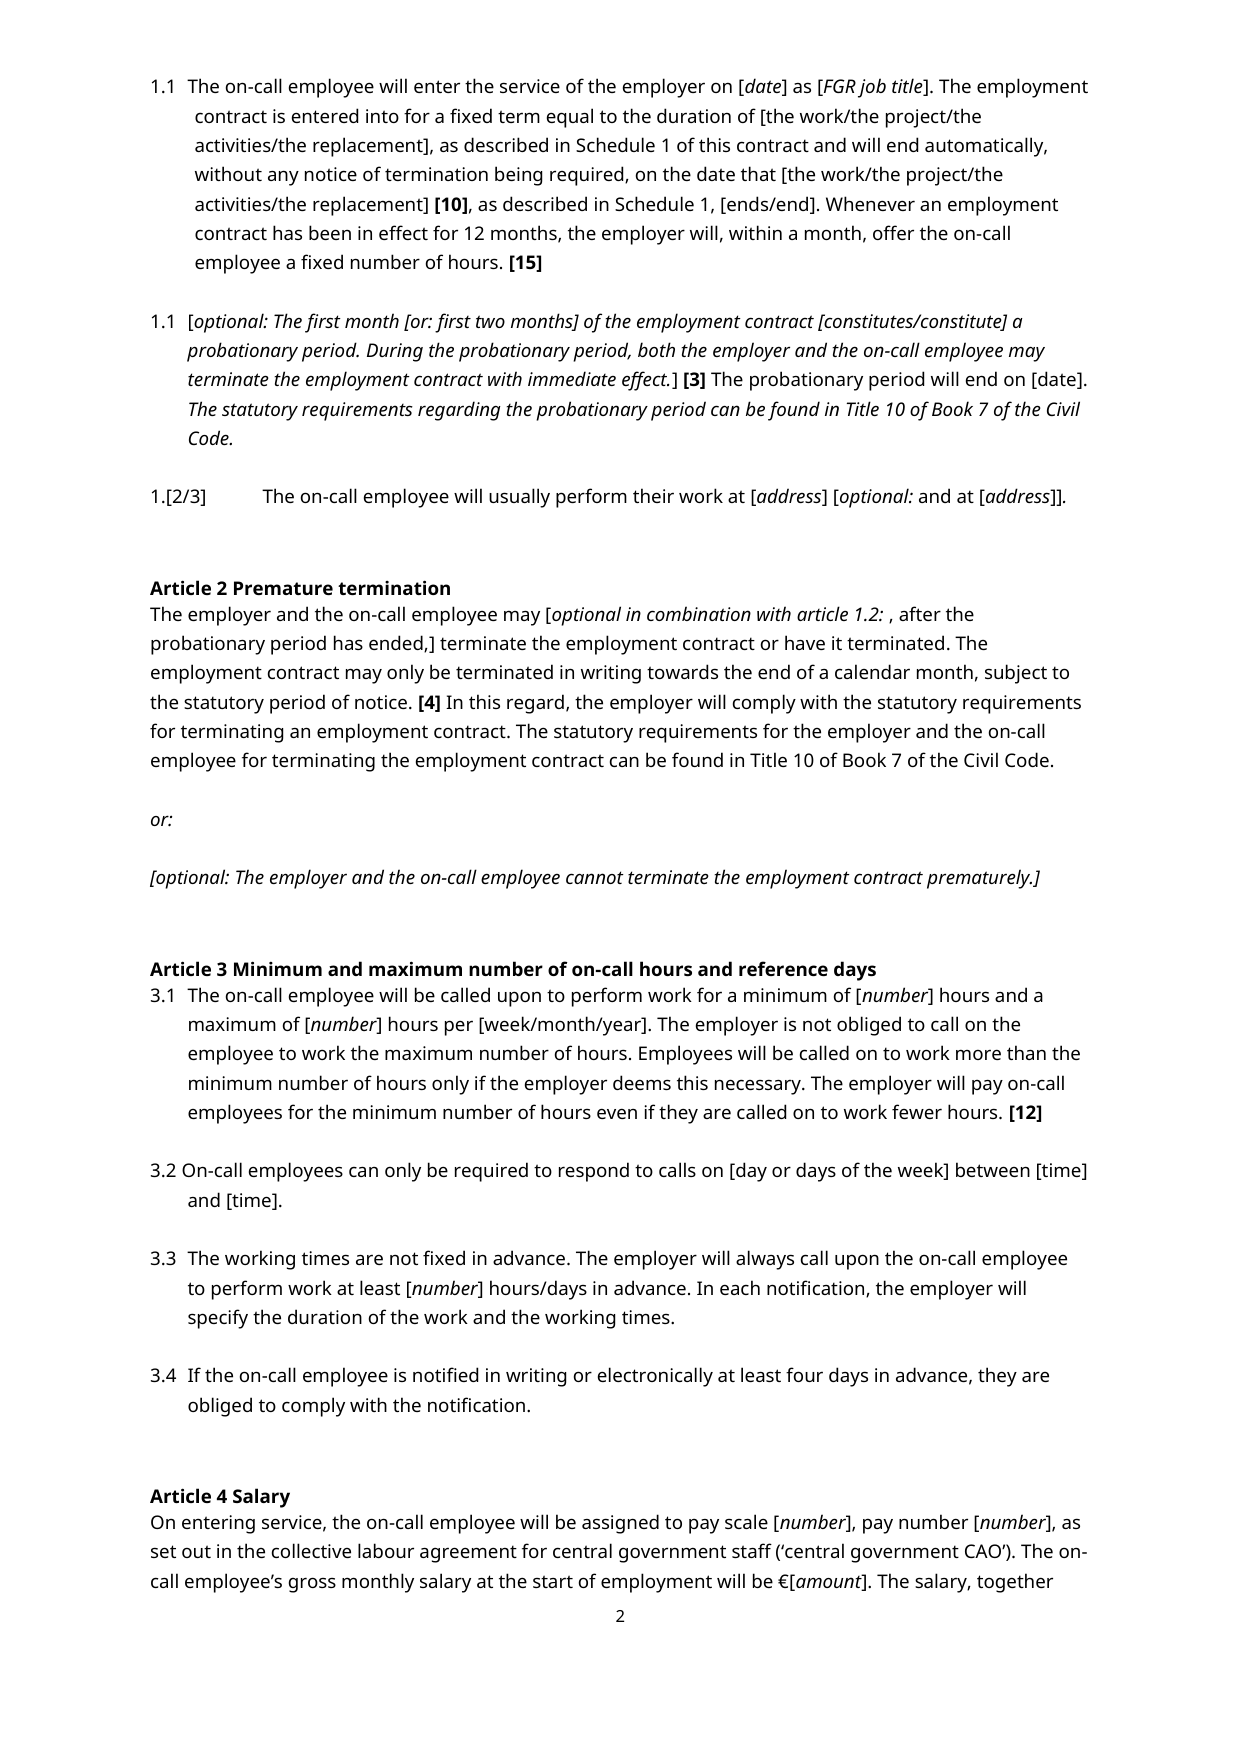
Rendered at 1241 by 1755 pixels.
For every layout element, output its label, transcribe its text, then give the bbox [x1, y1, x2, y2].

text 3.4 If the on-call employee is notified in writing or electronically at least four days in advance, they are obliged to comply with the notification. [150, 1363, 1090, 1417]
text 1.[2/3] The on-call employee will usually perform their work at [address] [optional: and at [address]]. [150, 484, 1090, 509]
subtitle Article 4 Salary [150, 1484, 1090, 1509]
subtitle Article 3 Minimum and maximum number of on-call hours and reference days [150, 957, 1090, 982]
text [optional: The employer and the on-call employee cannot terminate the employment contract prematurely.] [150, 864, 1090, 890]
text 3.1 The on-call employee will be called upon to perform work for a minimum of [number] hours and a maximum of [number] hours per [week/month/year]. The employer is not obliged to call on the employee to work the maximum number of hours. Employees will be called on to work more than the minimum number of hours only if the employer deems this necessary. The employer will pay on-call employees for the minimum number of hours even if they are called on to work fewer hours. [12] [150, 982, 1090, 1125]
text 1.1 The on-call employee will enter the service of the employer on [date] as [FGR job title]. The employment contract is entered into for a fixed term equal to the duration of [the work/the project/the activities/the replacement], as described in Schedule 1 of this contract and will end automatically, without any notice of termination being required, on the date that [the work/the project/the activities/the replacement] [10], as described in Schedule 1, [ends/end]. Whenever an employment contract has been in effect for 12 months, the employer will, within a month, offer the on-call employee a fixed number of hours. [15] [150, 74, 1090, 275]
text 3.3 The working times are not fixed in advance. The employer will always call upon the on-call employee to perform work at least [number] hours/days in advance. In each notification, the employer will specify the duration of the work and the working times. [150, 1246, 1090, 1329]
subtitle Article 2 Premature termination [150, 576, 1090, 601]
text The employer and the on-call employee may [optional in combination with article 1.2: , after the probationary period has ended,] terminate the employment contract or have it terminated. The employment contract may only be terminated in writing towards the end of a calendar month, subject to the statutory period of notice. [4] In this regard, the employer will comply with the statutory requirements for terminating an employment contract. The statutory requirements for the employer and the on-call employee for terminating the employment contract can be found in Title 10 of Book 7 of the Civil Code. [150, 601, 1090, 773]
text 3.2 On-call employees can only be required to respond to calls on [day or days of the week] between [time] and [time]. [150, 1158, 1090, 1212]
text or: [150, 806, 1090, 832]
text On entering service, the on-call employee will be assigned to pay scale [number], pay number [number], as set out in the collective labour agreement for central government staff (‘central government CAO’). The on-call employee’s gross monthly salary at the start of employment will be €[amount]. The salary, together [150, 1509, 1090, 1593]
list [optional: The first month [or: first two months] of the employment contract [constitutes/constitute] a probationary period. During the probationary period, both the employer and the on-call employee may terminate the employment contract with immediate effect.] [3] The probationary period will end on [date]. The statutory requirements regarding the probationary period can be found in Title 10 of Book 7 of the Civil Code. [150, 308, 1090, 451]
